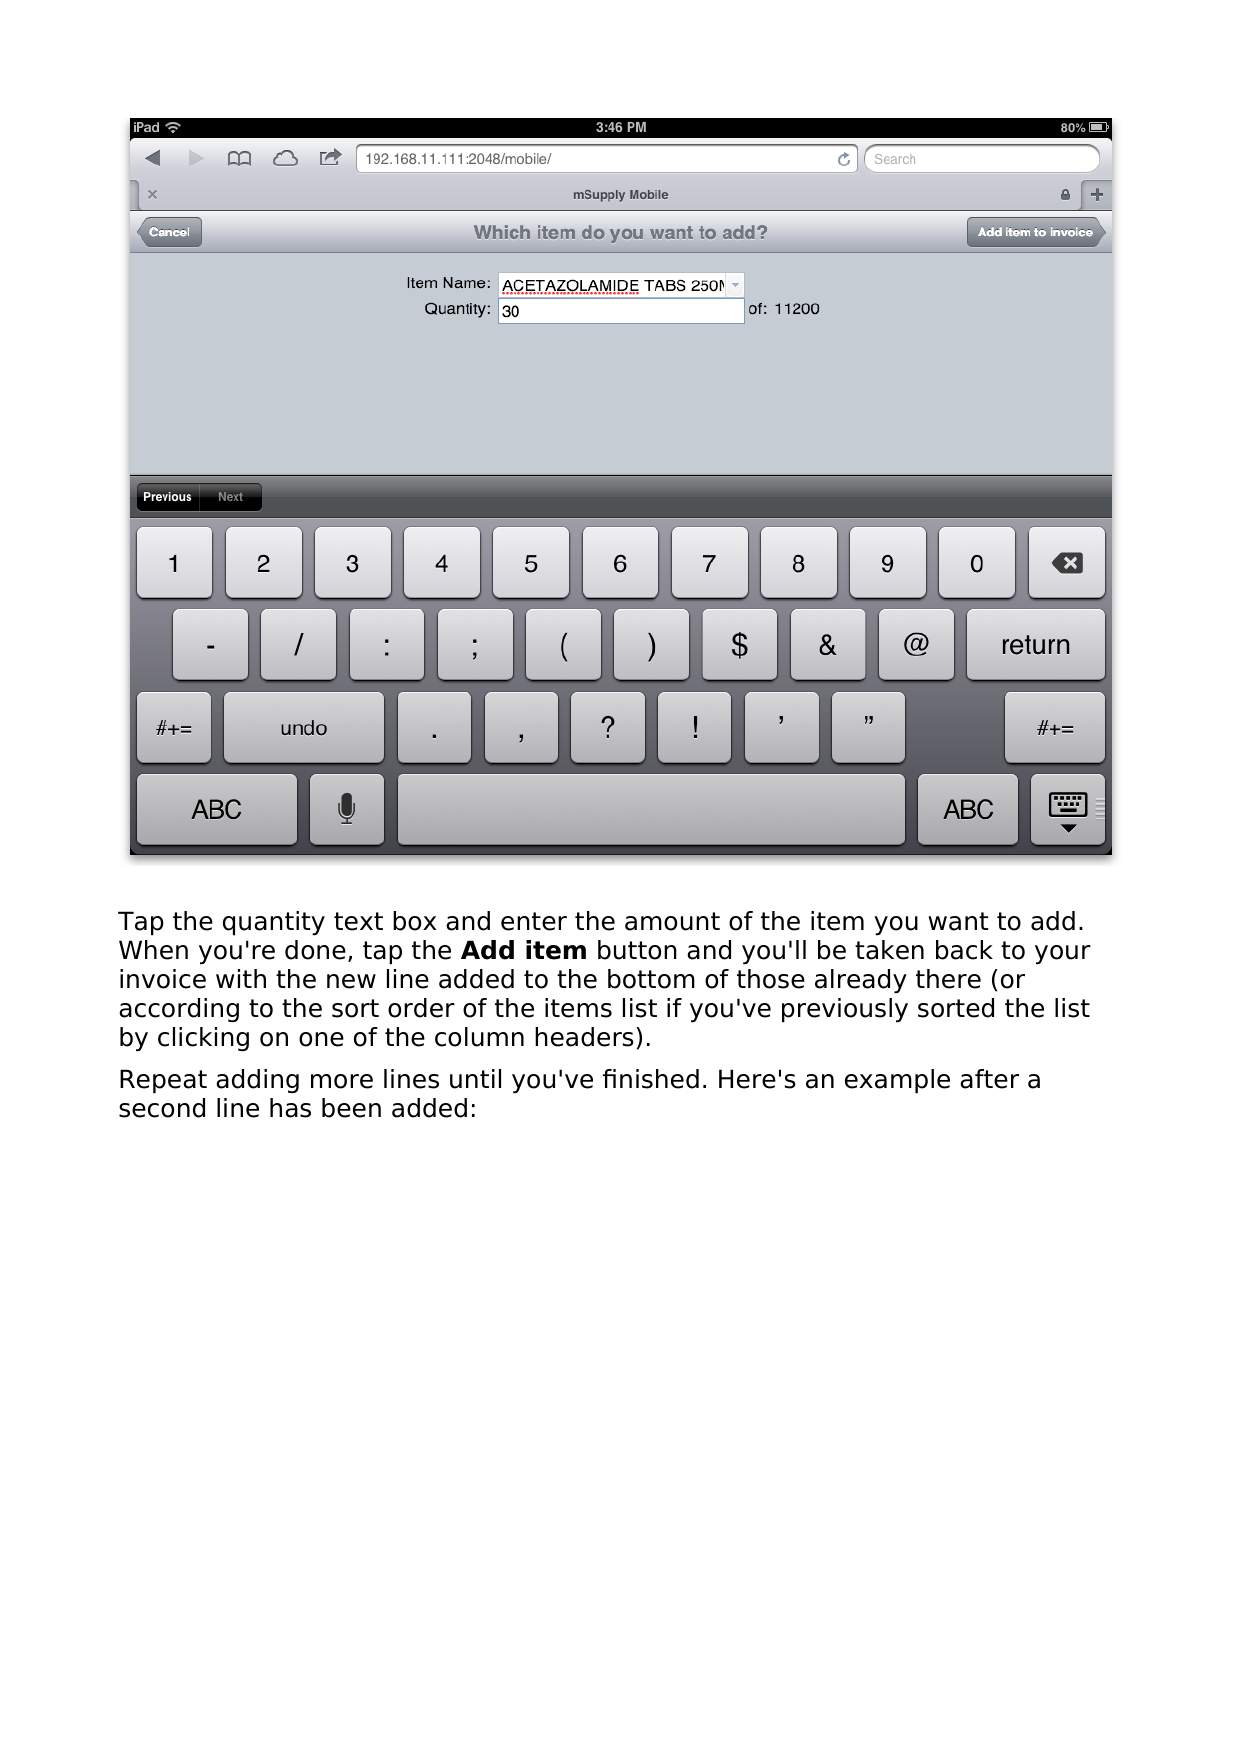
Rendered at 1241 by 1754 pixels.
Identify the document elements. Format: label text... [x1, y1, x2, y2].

picture [118, 118, 1123, 866]
text Repeat adding more lines until you've finished. Here's an example after a second line has been added: [118, 1065, 1122, 1124]
text Tap the quantity text box and enter the amount of the item you want to add. When you're done, tap the Add item button and you'll be taken back to your invoice with the new line added to the bottom of those already there (or according to the sort order of the items list if you've previously sorted the list by clicking on one of the column headers). [118, 907, 1122, 1053]
